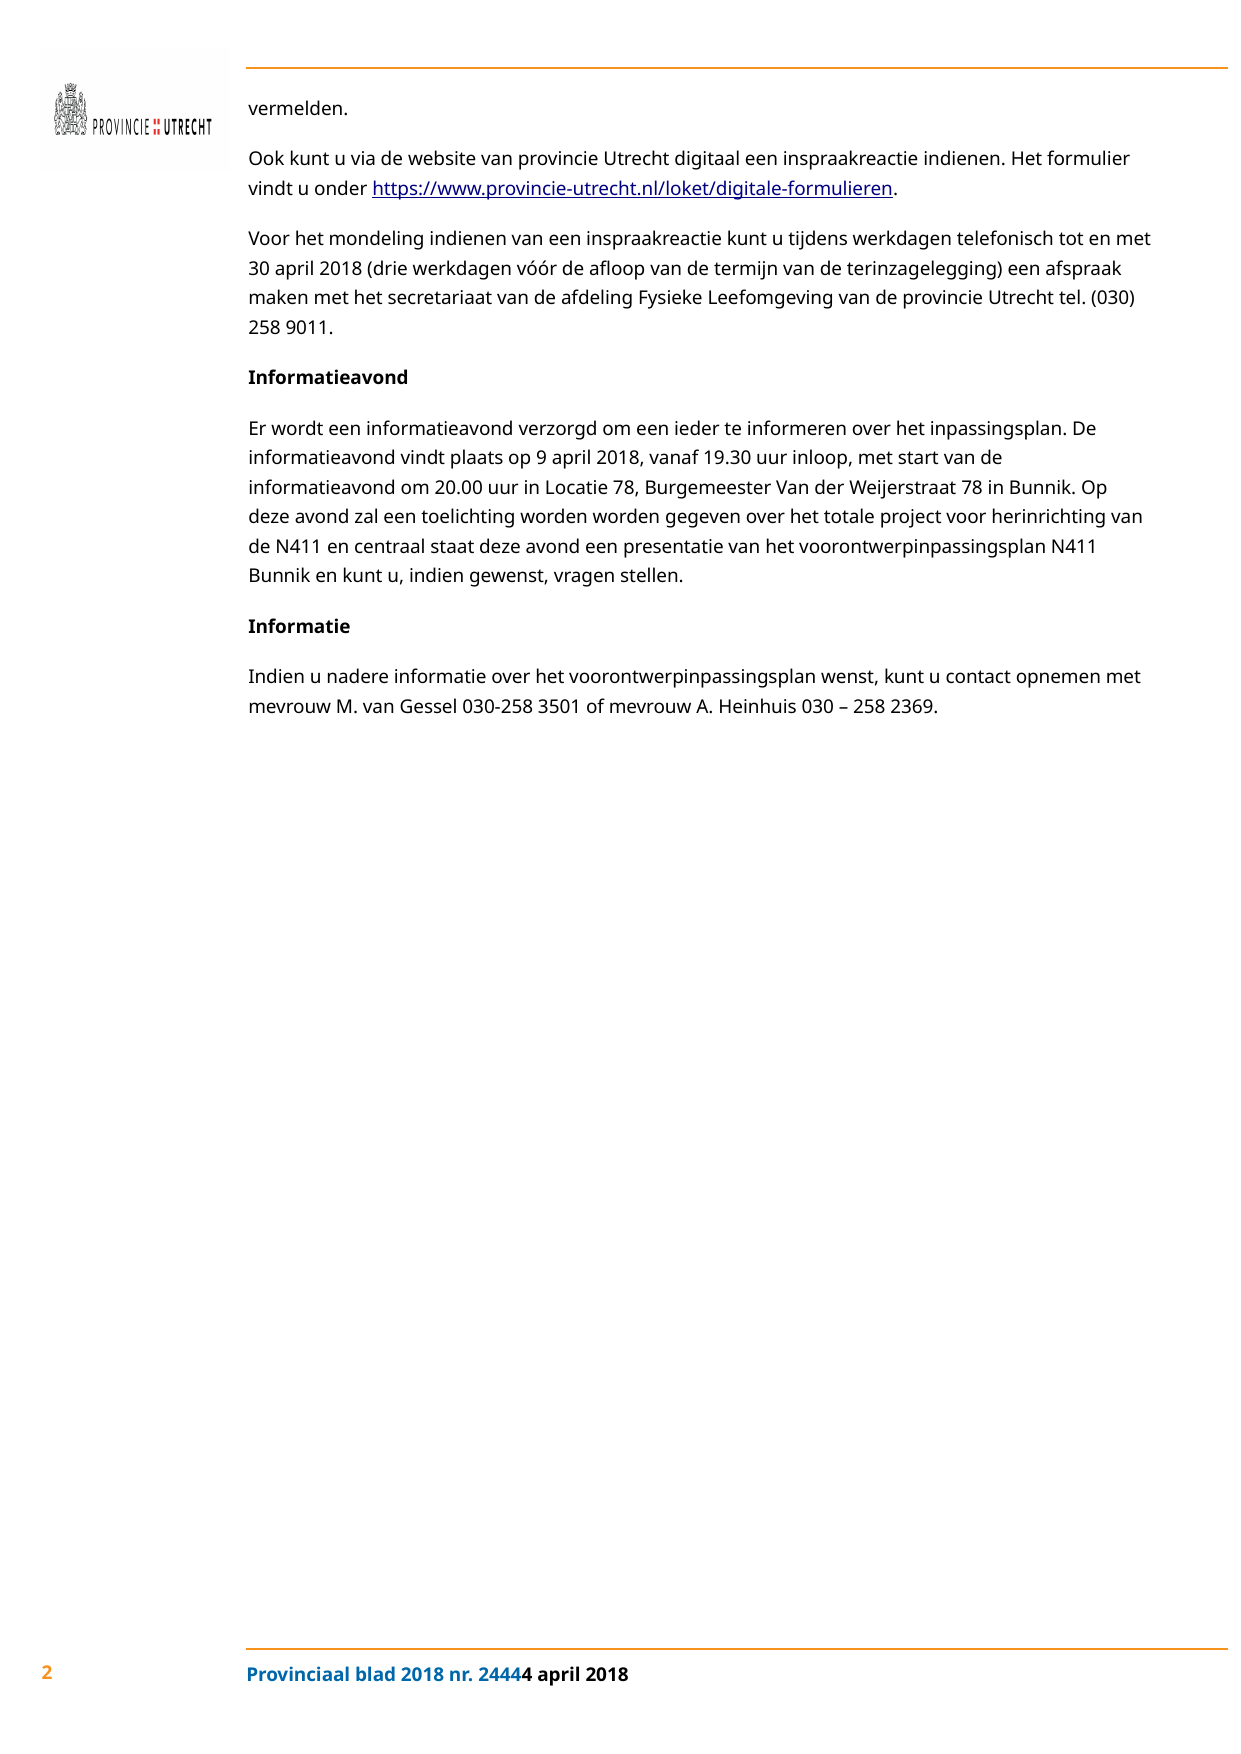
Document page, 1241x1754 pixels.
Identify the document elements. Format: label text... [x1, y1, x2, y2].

text vermelden. [248, 95, 1152, 121]
text Ook kunt u via de website van provincie Utrecht digitaal een inspraakreactie indienen. Het formulier vindt u onder https://www.provincie-utrecht.nl/loket/digitale-formulieren. [248, 145, 1152, 201]
picture [41, 47, 231, 172]
text Er wordt een informatieavond verzorgd om een ieder te informeren over het inpassingsplan. De informatieavond vindt plaats op 9 april 2018, vanaf 19.30 uur inloop, met start van de informatieavond om 20.00 uur in Locatie 78, Burgemeester Van der Weijerstraat 78 in Bunnik. Op deze avond zal een toelichting worden worden gegeven over het totale project voor herinrichting van de N411 en centraal staat deze avond een presentatie van het voorontwerpinpassingsplan N411 Bunnik en kunt u, indien gewenst, vragen stellen. [248, 415, 1152, 588]
text Informatie [248, 613, 1152, 639]
text Informatieavond [248, 364, 1152, 390]
text Voor het mondeling indienen van een inspraakreactie kunt u tijdens werkdagen telefonisch tot en met 30 april 2018 (drie werkdagen vóór de afloop van de termijn van de terinzagelegging) een afspraak maken met het secretariaat van de afdeling Fysieke Leefomgeving van de provincie Utrecht tel. (030) 258 9011. [248, 225, 1152, 340]
text Indien u nadere informatie over het voorontwerpinpassingsplan wenst, kunt u contact opnemen met mevrouw M. van Gessel 030-258 3501 of mevrouw A. Heinhuis 030 – 258 2369. [248, 663, 1152, 719]
